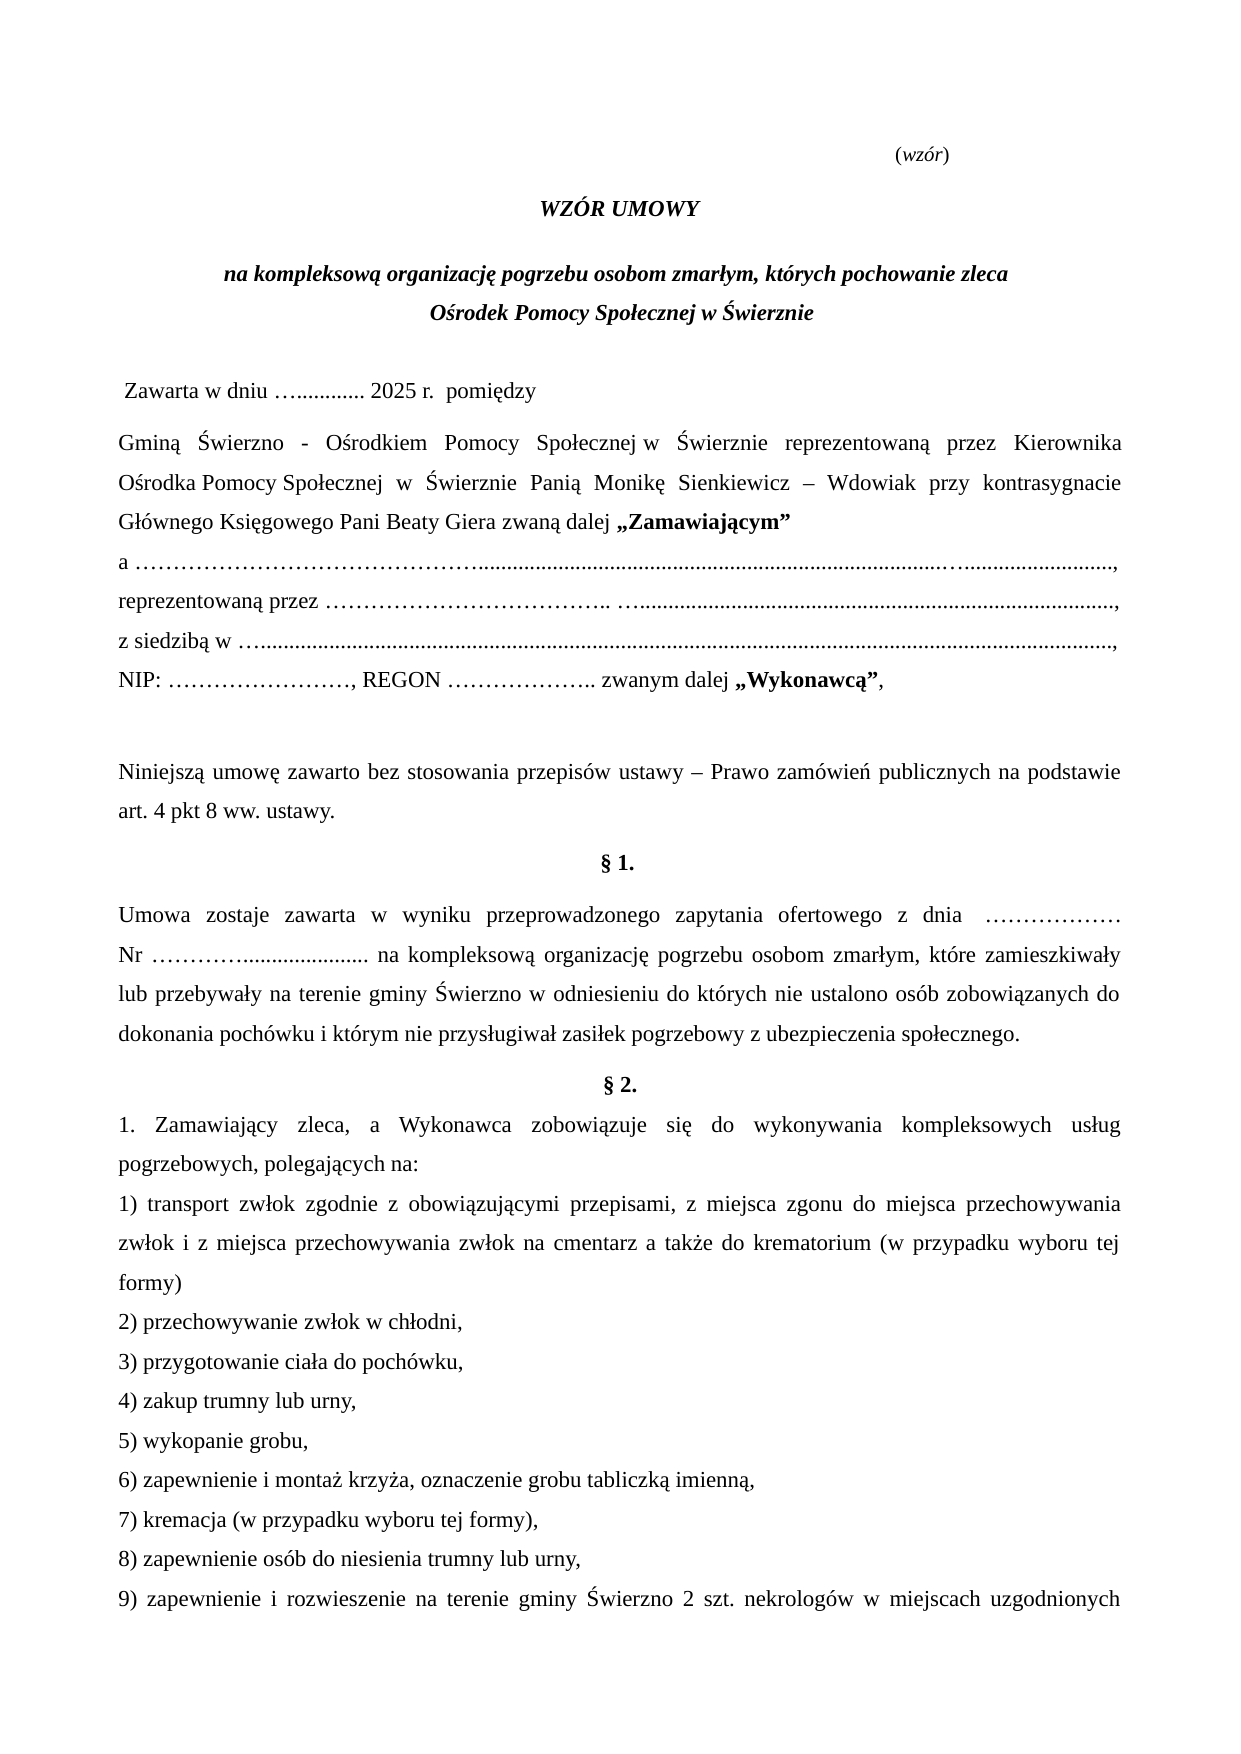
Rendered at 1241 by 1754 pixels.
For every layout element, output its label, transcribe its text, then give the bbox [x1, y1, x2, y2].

text Zawarta w dniu …............ 2025 r. pomiędzy [118, 377, 1122, 404]
list 1. Zamawiający zleca, a Wykonawca zobowiązuje się do wykonywania kompleksowych usług pogrzebowych, polegających na: [118, 1111, 1122, 1177]
text Gminą Świerzno - Ośrodkiem Pomocy Społecznej w Świerznie reprezentowaną przez Kierownika Ośrodka Pomocy Społecznej w Świerznie Panią Monikę Sienkiewicz – Wdowiak przy kontrasygnacie Głównego Księgowego Pani Beaty Giera zwaną dalej „Zamawiającym” [118, 429, 1122, 535]
text Niniejszą umowę zawarto bez stosowania przepisów ustawy – Prawo zamówień publicznych na podstawie art. 4 pkt 8 ww. ustawy. [118, 758, 1122, 823]
text § 1. [118, 849, 1122, 876]
text NIP: ……………………, REGON ……………….. zwanym dalej „Wykonawcą”, [118, 666, 1122, 693]
text reprezentowaną przez ……………………………….. …..................................................................................., [118, 587, 1122, 614]
text Ośrodek Pomocy Społecznej w Świerznie [118, 299, 1122, 325]
text (wzór) [118, 142, 1122, 166]
list 1) transport zwłok zgodnie z obowiązującymi przepisami, z miejsca zgonu do miejsca przechowywania zwłok i z miejsca przechowywania zwłok na cmentarz a także do krematorium (w przypadku wyboru tej formy) 2) przechowywanie zwłok w chłodni, 3) przygotowanie ciała do pochówku, 4) zakup trumny lub urny, 5) wykopanie grobu, 6) zapewnienie i montaż krzyża, oznaczenie grobu tabliczką imienną, 7) kremacja (w przypadku wyboru tej formy), 8) zapewnienie osób do niesienia trumny lub urny, 9) zapewnienie i rozwieszenie na terenie gminy Świerzno 2 szt. nekrologów w miejscach uzgodnionych [118, 1190, 1122, 1611]
text z siedzibą w …....................................................................................................................................................., [118, 627, 1122, 653]
text na kompleksową organizację pogrzebu osobom zmarłym, których pochowanie zleca [118, 260, 1122, 287]
text § 2. [118, 1072, 1122, 1098]
text WZÓR UMOWY [118, 195, 1122, 221]
text a ……………………………………….................................................................................….........................., [118, 548, 1122, 574]
text Umowa zostaje zawarta w wyniku przeprowadzonego zapytania ofertowego z dnia ……………… Nr …………...................... na kompleksową organizację pogrzebu osobom zmarłym, które zamieszkiwały lub przebywały na terenie gminy Świerzno w odniesieniu do których nie ustalono osób zobowiązanych do dokonania pochówku i którym nie przysługiwał zasiłek pogrzebowy z ubezpieczenia społecznego. [118, 901, 1122, 1046]
